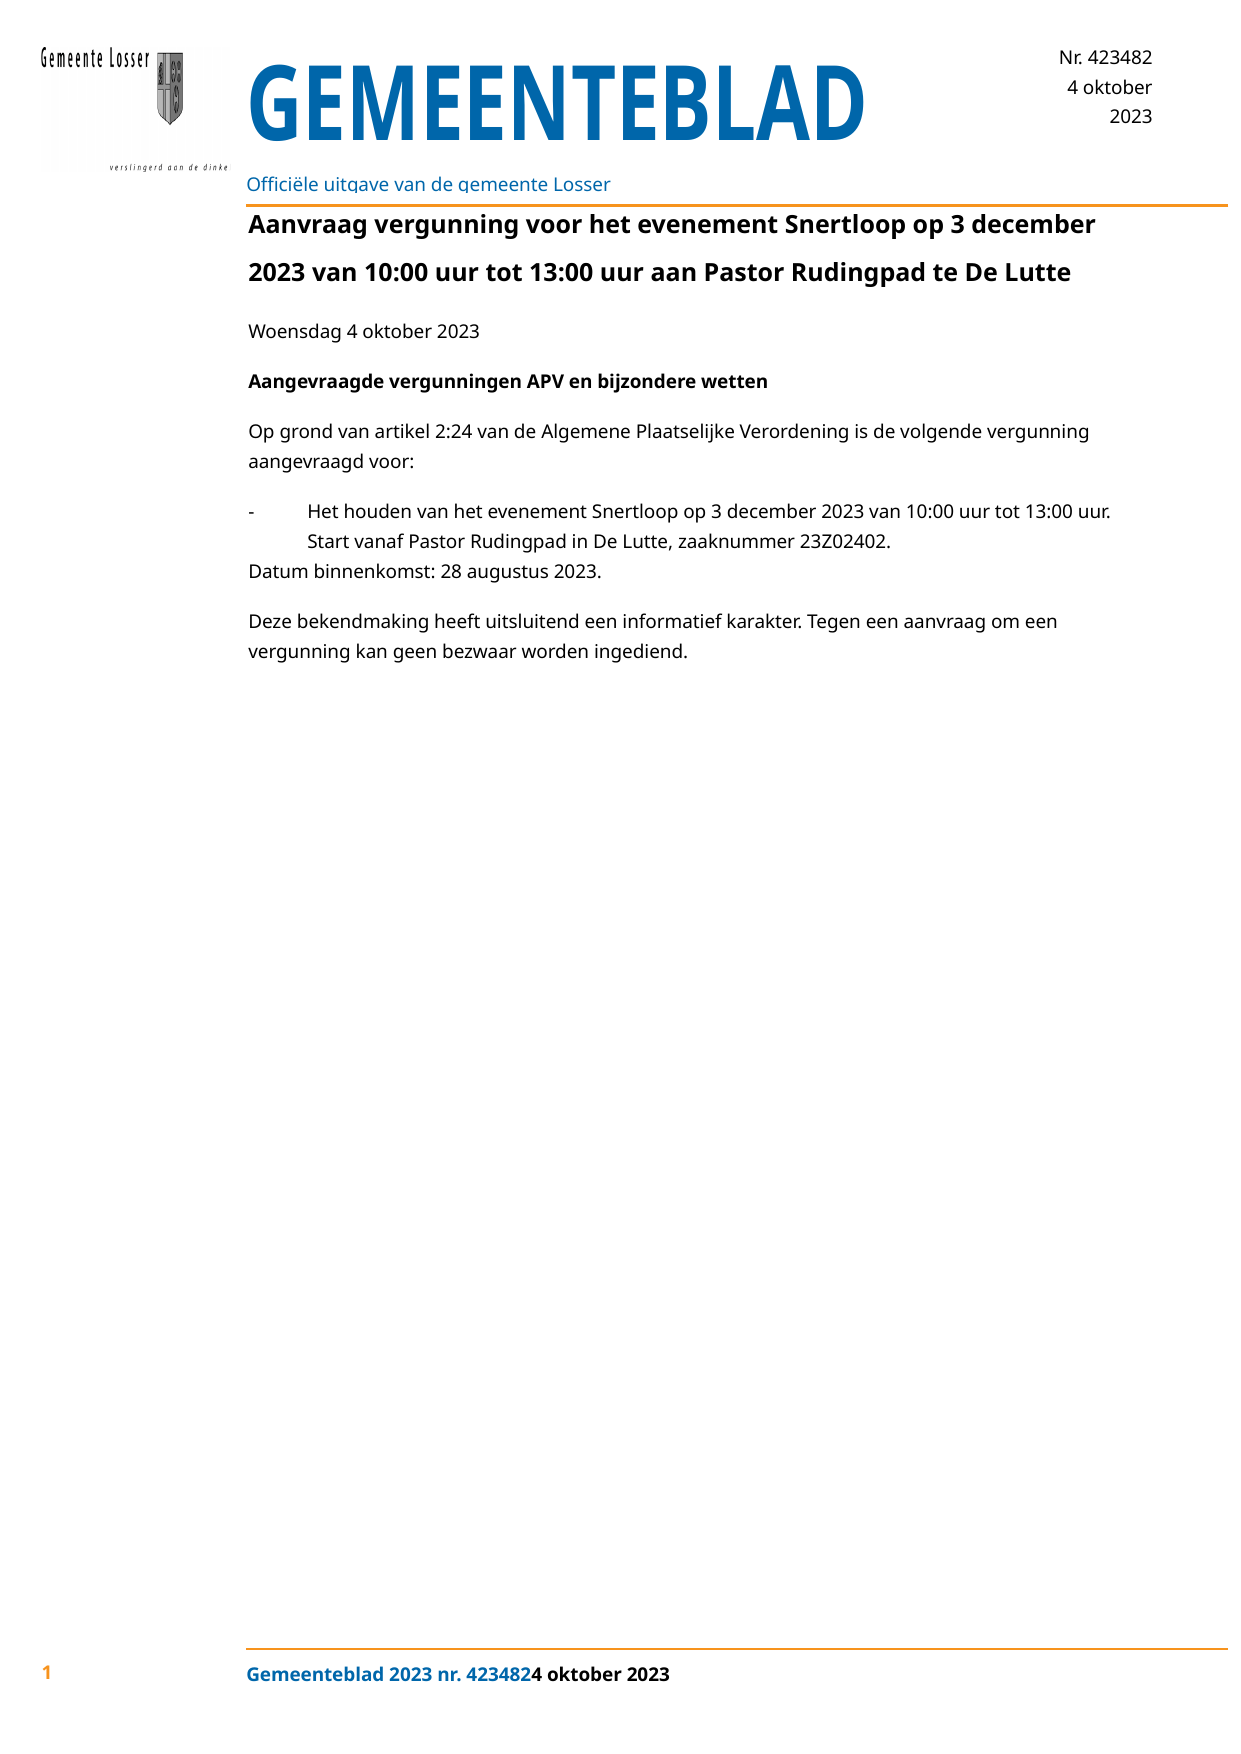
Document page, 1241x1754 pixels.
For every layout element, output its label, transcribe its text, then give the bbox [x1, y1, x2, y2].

text Op grond van artikel 2:24 van de Algemene Plaatselijke Verordening is de volgende vergunning aangevraagd voor: [248, 419, 1152, 474]
text Woensdag 4 oktober 2023 [248, 318, 1152, 344]
text Aanvraag vergunning voor het evenement Snertloop op 3 december 2023 van 10:00 uur tot 13:00 uur aan Pastor Rudingpad te De Lutte [248, 207, 1152, 288]
text Deze bekendmaking heeft uitsluitend een informatief karakter. Tegen een aanvraag om een vergunning kan geen bezwaar worden ingediend. [248, 608, 1152, 664]
text Datum binnenkomst: 28 augustus 2023. [248, 558, 1152, 584]
picture [41, 47, 231, 172]
text Aangevraagde vergunningen APV en bijzondere wetten [248, 368, 1152, 394]
list Het houden van het evenement Snertloop op 3 december 2023 van 10:00 uur tot 13:00 uur. Start vanaf Pastor Rudingpad in De Lutte, zaaknummer 23Z02402. [248, 499, 1152, 554]
